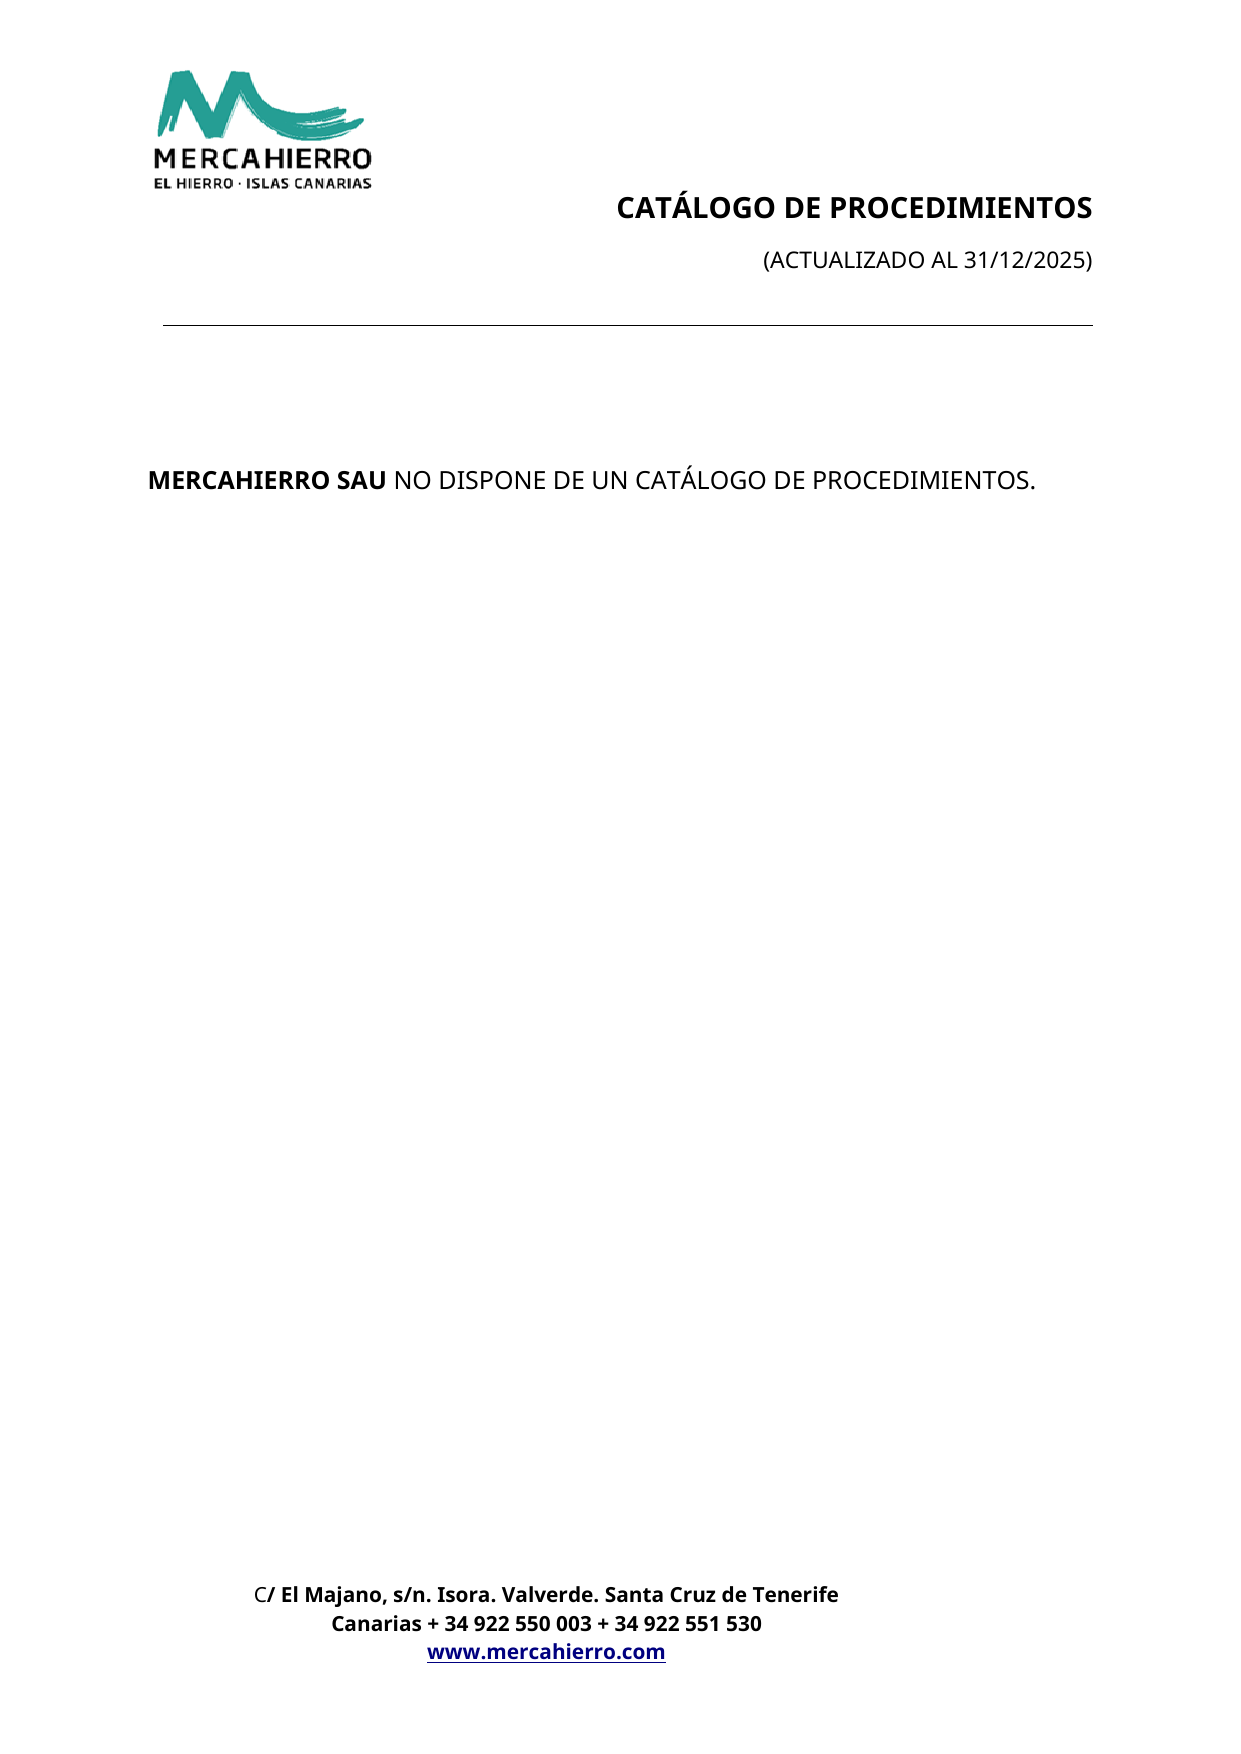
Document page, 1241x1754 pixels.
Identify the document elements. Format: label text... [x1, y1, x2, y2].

text MERCAHIERRO SAU NO DISPONE DE UN CATÁLOGO DE PROCEDIMIENTOS. [147, 462, 1063, 497]
